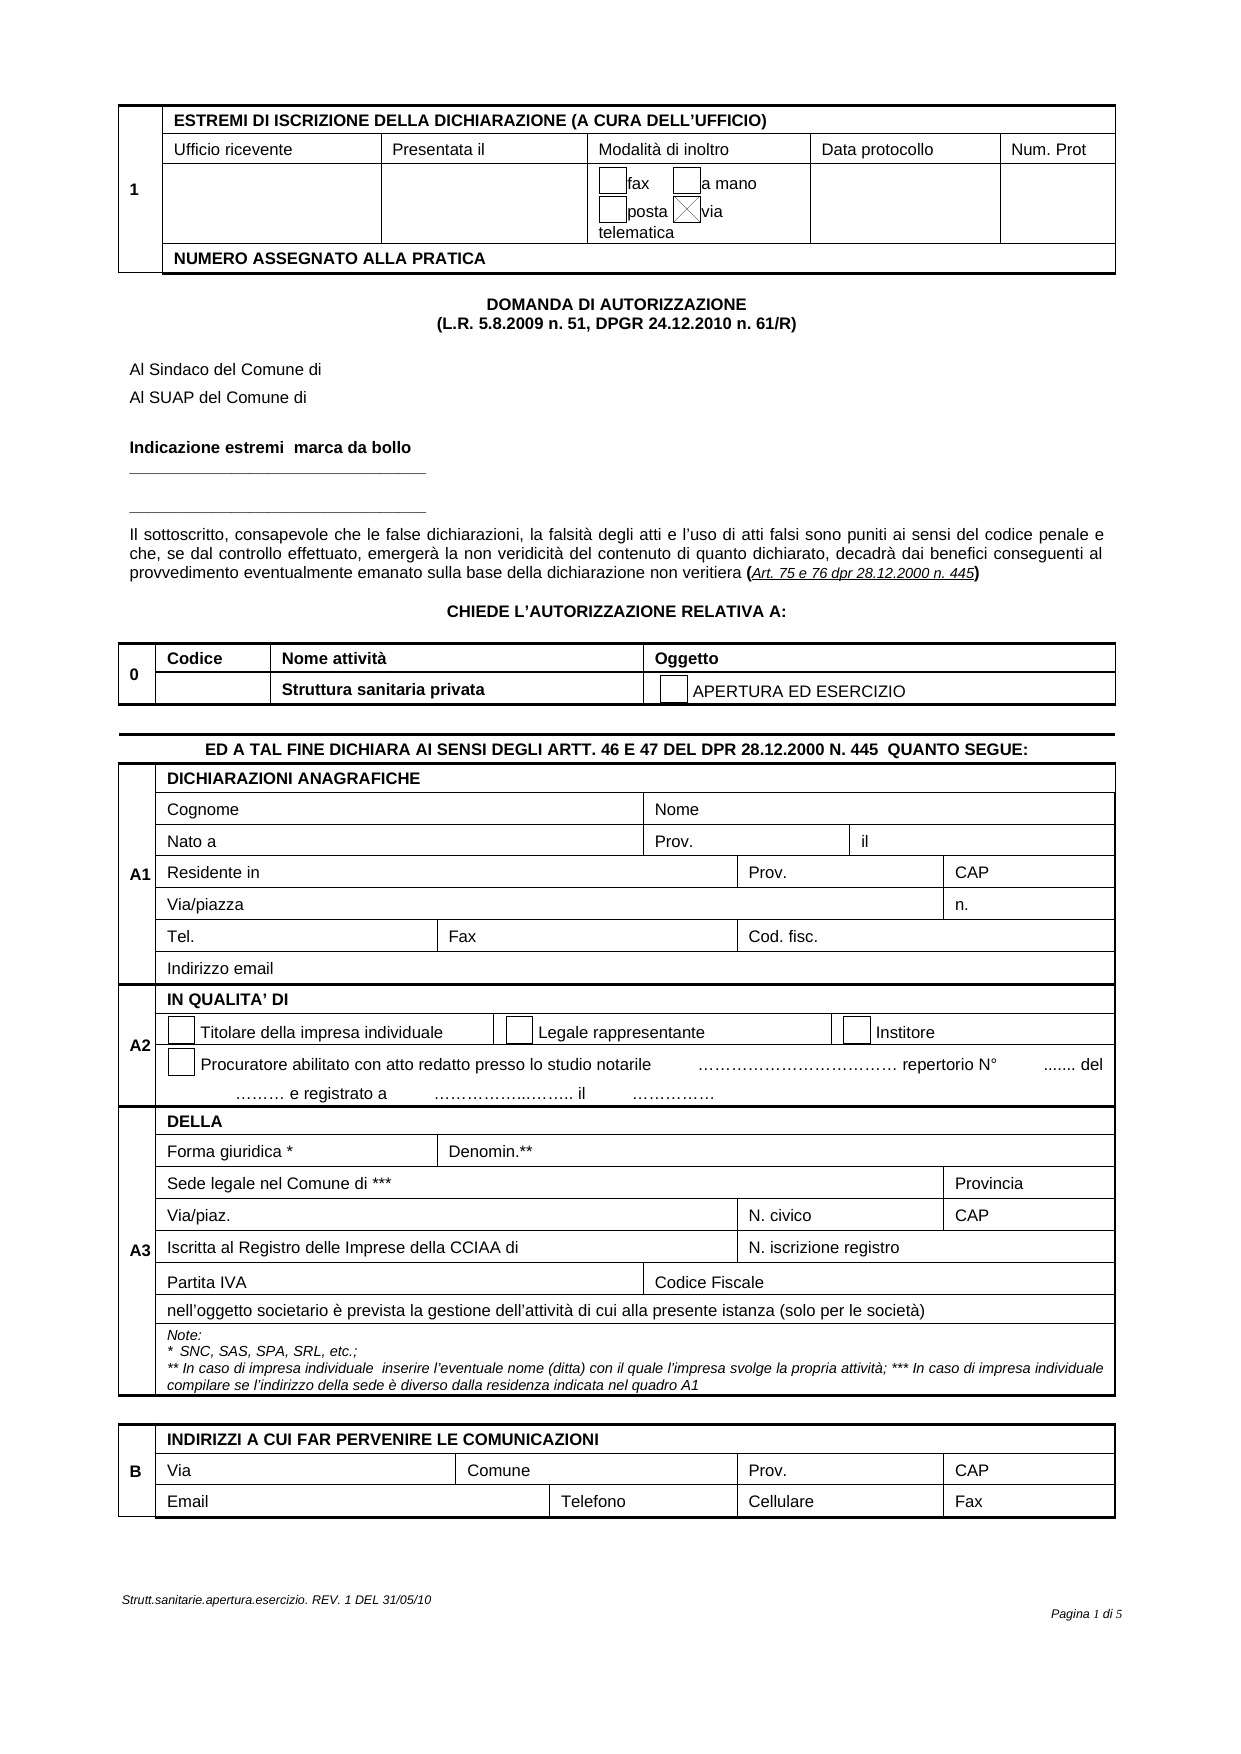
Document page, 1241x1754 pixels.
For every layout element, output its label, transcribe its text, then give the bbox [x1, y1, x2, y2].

table_cell [569, 1135, 1114, 1166]
table_cell [1038, 856, 1114, 887]
table_cell [305, 920, 437, 951]
table_cell Num. Prot [1001, 134, 1115, 163]
table_cell N. iscrizione registro [738, 1231, 943, 1262]
table_cell Institore [832, 1014, 1114, 1044]
table_cell [839, 1167, 943, 1198]
table_cell INDIRIZZI A CUI FAR PERVENIRE LE COMUNICAZIONI [156, 1426, 1114, 1452]
table_cell A2 [119, 986, 155, 1105]
table_cell Telefono [550, 1485, 643, 1516]
table_cell nell’oggetto societario è prevista la gestione dell’attività di cui alla presente istanza (solo per le società) [156, 1295, 1114, 1323]
table_cell APERTURA ED ESERCIZIO [644, 673, 1115, 703]
table_cell Data protocollo [811, 134, 1000, 163]
table_cell Prov. [738, 1454, 839, 1484]
table_cell [348, 1454, 455, 1484]
table_cell Comune [456, 1454, 549, 1484]
table_cell [1038, 888, 1114, 919]
table_cell [305, 952, 1114, 983]
table_cell [118, 1397, 156, 1423]
table_cell [839, 1485, 943, 1516]
table_cell [839, 1199, 943, 1230]
table_cell Struttura sanitaria privata [271, 673, 643, 703]
table_cell A3 [119, 1108, 155, 1393]
table_cell [938, 1397, 1038, 1423]
table_cell Via [156, 1454, 249, 1484]
table_cell [250, 1485, 549, 1516]
table_cell [348, 1397, 446, 1423]
table_cell A1 [119, 765, 155, 983]
table_cell [156, 1397, 249, 1423]
table_cell [250, 1397, 348, 1423]
table_cell CAP [944, 1454, 1038, 1484]
table_cell [446, 1397, 544, 1423]
table_cell Titolare della impresa individuale [156, 1014, 493, 1044]
table_cell Ufficio ricevente [163, 134, 381, 163]
table_cell Oggetto [644, 645, 1115, 671]
table_cell [850, 856, 943, 887]
table_cell [1038, 1454, 1114, 1484]
table_cell [544, 1397, 643, 1423]
table_cell Denomin.** [438, 1135, 569, 1166]
table_cell B [119, 1426, 155, 1516]
table_cell [382, 164, 587, 242]
table_cell [1038, 1167, 1114, 1198]
table_cell il [850, 825, 943, 855]
table_cell Provincia [944, 1167, 1038, 1198]
table_cell [156, 673, 270, 703]
table_cell [163, 164, 381, 242]
table_cell Forma giuridica * [156, 1135, 341, 1166]
table_cell Fax [944, 1485, 1038, 1516]
table_cell Codice Fiscale [644, 1263, 1114, 1294]
table_cell Modalità di inoltro [588, 134, 810, 163]
table_cell Cod. fisc. [738, 920, 843, 951]
table_cell Via/piazza [156, 888, 312, 919]
table_cell [250, 1199, 737, 1230]
table_cell ED A TAL FINE DICHIARA AI SENSI DEGLI ARTT. 46 E 47 DEL DPR 28.12.2000 N. 445 QUANTO SEGUE: [118, 733, 1115, 762]
table_cell [118, 706, 1115, 733]
table_cell [643, 1454, 737, 1484]
table_cell [312, 856, 737, 887]
table_cell Indirizzo email [156, 952, 305, 983]
table_cell [544, 1231, 737, 1262]
table_cell [305, 1108, 1114, 1134]
table_cell [737, 793, 1114, 823]
table_cell DELLA [156, 1108, 305, 1134]
table_cell [1038, 1397, 1115, 1423]
table_cell DOMANDA DI AUTORIZZAZIONE (L.R. 5.8.2009 n. 51, DPGR 24.12.2010 n. 61/R) [118, 273, 1115, 333]
table_cell Cognome [156, 793, 312, 823]
table_cell [843, 920, 1114, 951]
table_cell Procuratore abilitato con atto redatto presso lo studio notarile ……………………………… repertorio N° ....... del ……… e registrato a ……………...…….. il …………… [156, 1045, 1114, 1105]
table_cell Nato a [156, 825, 312, 855]
table_cell N. civico [738, 1199, 839, 1230]
table_cell Presentata il [382, 134, 587, 163]
table_cell [944, 1231, 1114, 1262]
table_cell CAP [944, 856, 1038, 887]
table_cell Sede legale nel Comune di *** [156, 1167, 437, 1198]
table_cell [643, 1485, 737, 1516]
table_cell [944, 825, 1114, 855]
table_cell [1038, 1199, 1114, 1230]
table_cell [737, 1167, 839, 1198]
table_cell IN QUALITA’ DI [156, 986, 1114, 1012]
table_cell Legale rappresentante [494, 1014, 831, 1044]
table_cell [250, 1454, 348, 1484]
table_cell [312, 888, 943, 919]
table_cell [516, 920, 737, 951]
table_cell 0 [119, 645, 155, 703]
table_cell Prov. [644, 825, 737, 855]
table_cell Tel. [156, 920, 305, 951]
table_cell [437, 1167, 737, 1198]
table_cell [312, 825, 643, 855]
table_cell fax a mano posta via telematica [588, 164, 810, 242]
table_cell [839, 1454, 943, 1484]
table_cell [550, 1454, 643, 1484]
table_cell NUMERO ASSEGNATO ALLA PRATICA [163, 244, 587, 272]
table_cell [737, 825, 849, 855]
table_cell Partita IVA [156, 1263, 643, 1294]
table_cell Prov. [738, 856, 850, 887]
table_cell [811, 164, 1000, 242]
table_cell Residente in [156, 856, 312, 887]
table_header ESTREMI DI ISCRIZIONE DELLA DICHIARAZIONE (A CURA DELL’UFFICIO) [163, 107, 1115, 133]
table_cell Email [156, 1485, 249, 1516]
table_cell [1001, 164, 1115, 242]
table_cell CAP [944, 1199, 1038, 1230]
table_cell Note: * SNC, SAS, SPA, SRL, etc.; ** In caso di impresa individuale inserire l’eventuale nome (ditta) con il quale l’impresa svolge la propria attività; *** In caso di impresa individuale compilare se l’indirizzo della sede è diverso dalla residenza indicata nel quadro A1 [156, 1324, 1114, 1393]
table_cell Via/piaz. [156, 1199, 249, 1230]
table_cell Iscritta al Registro delle Imprese della CCIAA di [156, 1231, 544, 1262]
table_cell [587, 244, 1115, 272]
table_cell [643, 1397, 741, 1423]
table_cell [312, 793, 643, 823]
table_cell Al Sindaco del Comune di Al SUAP del Comune di Indicazione estremi marca da bollo ________________________________ ________________________________ Il sottoscritto, consapevole che le false dichiarazioni, la falsità degli atti e l’uso di atti falsi sono puniti ai sensi del codice penale e che, se dal controllo effettuato, emergerà la non veridicità del contenuto di quanto dichiarato, decadrà dai benefici conseguenti al provvedimento eventualmente emanato sulla base della dichiarazione non veritiera (Art. 75 e 76 dpr 28.12.2000 n. 445) [118, 333, 1115, 582]
table_cell Nome [644, 793, 737, 823]
table_cell Fax [438, 920, 516, 951]
table_cell DICHIARAZIONI ANAGRAFICHE [156, 765, 1115, 792]
table_cell [839, 1397, 937, 1423]
table_cell Cellulare [738, 1485, 839, 1516]
table_cell [741, 1397, 839, 1423]
table_cell CHIEDE L’AUTORIZZAZIONE RELATIVA A: [118, 582, 1115, 642]
table_cell Codice [156, 645, 270, 671]
table_cell [341, 1135, 437, 1166]
table_cell [1038, 1485, 1114, 1516]
table_header 1 [119, 107, 162, 272]
table_cell Nome attività [271, 645, 643, 671]
table_cell n. [944, 888, 1038, 919]
